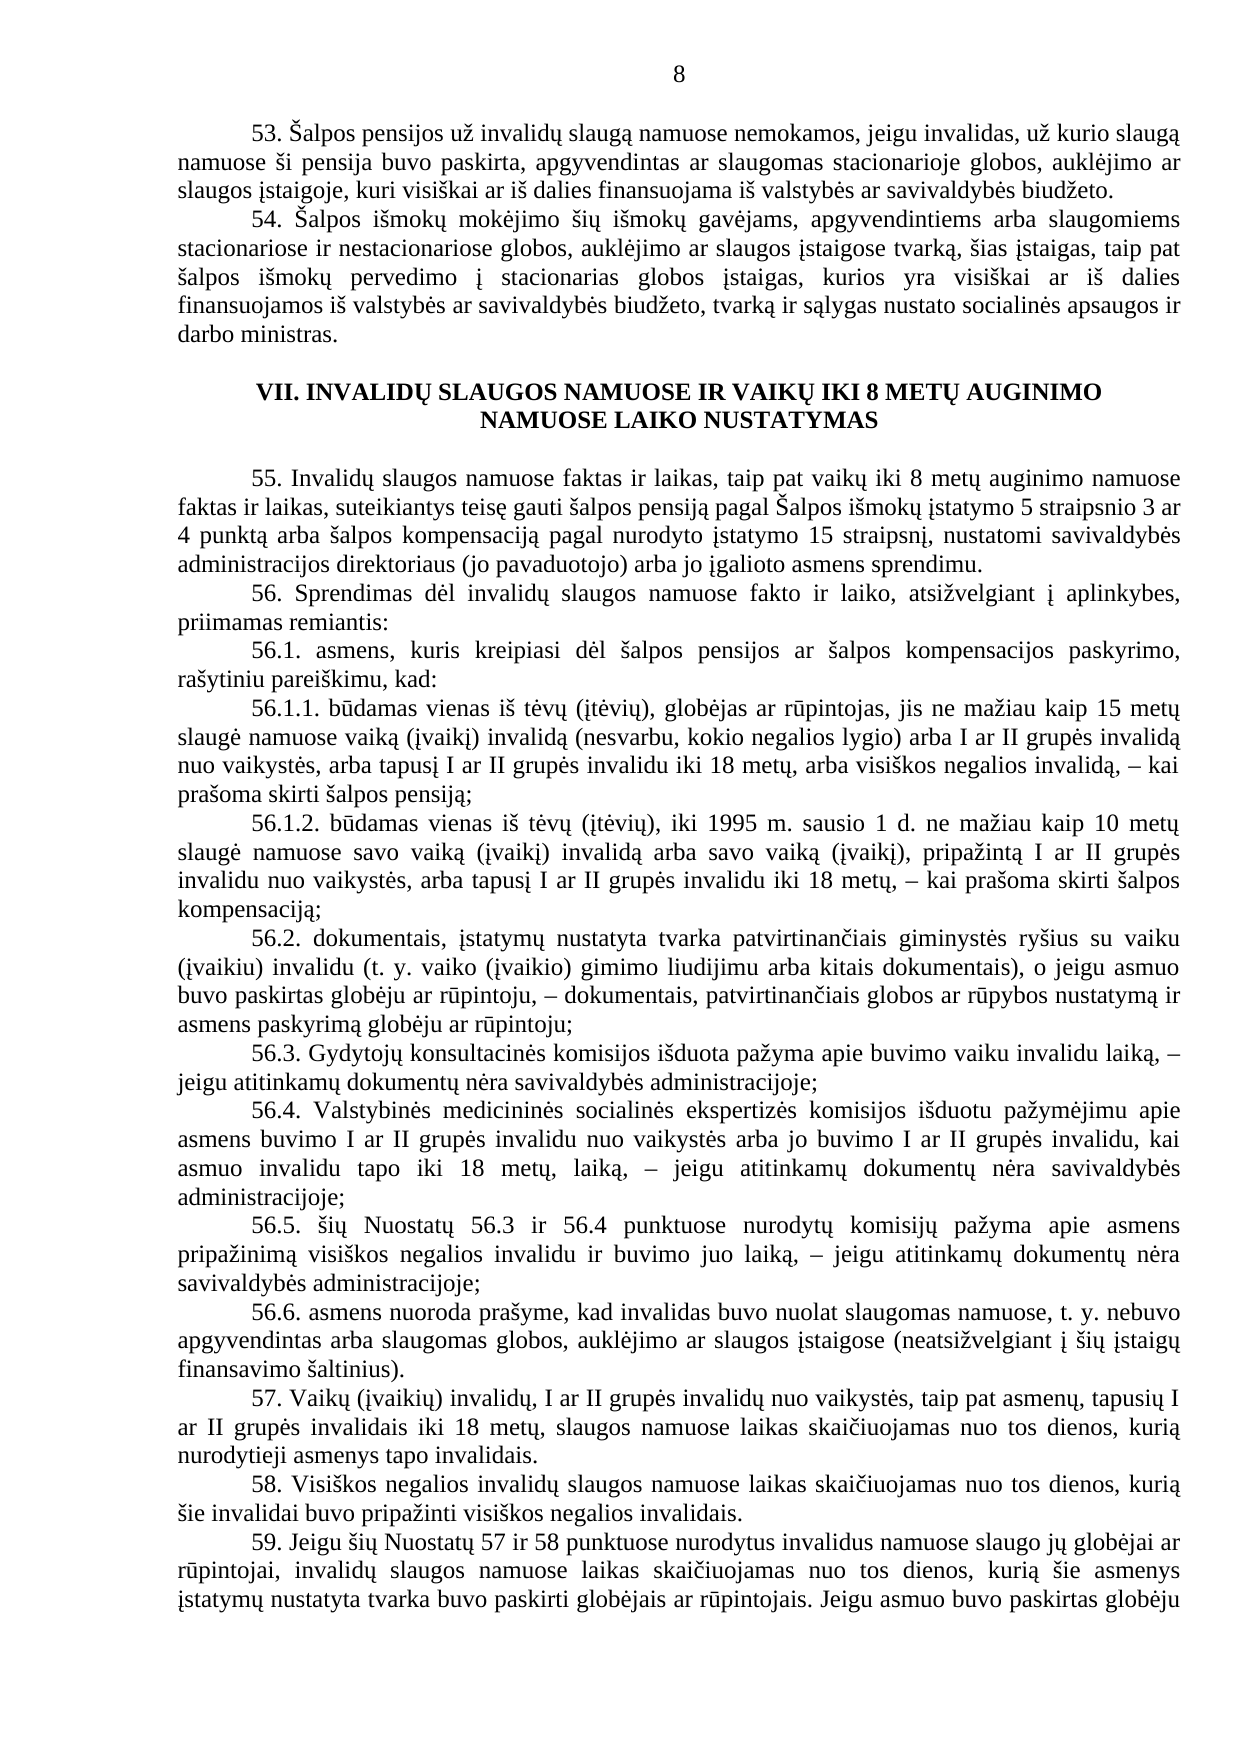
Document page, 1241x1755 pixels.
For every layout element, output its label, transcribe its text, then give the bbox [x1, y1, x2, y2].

text 56.2. dokumentais, įstatymų nustatyta tvarka patvirtinančiais giminystės ryšius su vaiku (įvaikiu) invalidu (t. y. vaiko (įvaikio) gimimo liudijimu arba kitais dokumentais), o jeigu asmuo buvo paskirtas globėju ar rūpintoju, – dokumentais, patvirtinančiais globos ar rūpybos nustatymą ir asmens paskyrimą globėju ar rūpintoju; [177, 923, 1181, 1038]
text 57. Vaikų (įvaikių) invalidų, I ar II grupės invalidų nuo vaikystės, taip pat asmenų, tapusių I ar II grupės invalidais iki 18 metų, slaugos namuose laikas skaičiuojamas nuo tos dienos, kurią nurodytieji asmenys tapo invalidais. [177, 1383, 1181, 1469]
text 54. Šalpos išmokų mokėjimo šių išmokų gavėjams, apgyvendintiems arba slaugomiems stacionariose ir nestacionariose globos, auklėjimo ar slaugos įstaigose tvarką, šias įstaigas, taip pat šalpos išmokų pervedimo į stacionarias globos įstaigas, kurios yra visiškai ar iš dalies finansuojamos iš valstybės ar savivaldybės biudžeto, tvarką ir sąlygas nustato socialinės apsaugos ir darbo ministras. [177, 204, 1181, 348]
text 56.6. asmens nuoroda prašyme, kad invalidas buvo nuolat slaugomas namuose, t. y. nebuvo apgyvendintas arba slaugomas globos, auklėjimo ar slaugos įstaigose (neatsižvelgiant į šių įstaigų finansavimo šaltinius). [177, 1297, 1181, 1383]
text 53. Šalpos pensijos už invalidų slaugą namuose nemokamos, jeigu invalidas, už kurio slaugą namuose ši pensija buvo paskirta, apgyvendintas ar slaugomas stacionarioje globos, auklėjimo ar slaugos įstaigoje, kuri visiškai ar iš dalies finansuojama iš valstybės ar savivaldybės biudžeto. [177, 118, 1181, 204]
text 59. Jeigu šių Nuostatų 57 ir 58 punktuose nurodytus invalidus namuose slaugo jų globėjai ar rūpintojai, invalidų slaugos namuose laikas skaičiuojamas nuo tos dienos, kurią šie asmenys įstatymų nustatyta tvarka buvo paskirti globėjais ar rūpintojais. Jeigu asmuo buvo paskirtas globėju [177, 1527, 1181, 1613]
text 56.1.1. būdamas vienas iš tėvų (įtėvių), globėjas ar rūpintojas, jis ne mažiau kaip 15 metų slaugė namuose vaiką (įvaikį) invalidą (nesvarbu, kokio negalios lygio) arba I ar II grupės invalidą nuo vaikystės, arba tapusį I ar II grupės invalidu iki 18 metų, arba visiškos negalios invalidą, – kai prašoma skirti šalpos pensiją; [177, 693, 1181, 808]
text 56.3. Gydytojų konsultacinės komisijos išduota pažyma apie buvimo vaiku invalidu laiką, – jeigu atitinkamų dokumentų nėra savivaldybės administracijoje; [177, 1038, 1181, 1096]
text 56. Sprendimas dėl invalidų slaugos namuose fakto ir laiko, atsižvelgiant į aplinkybes, priimamas remiantis: [177, 578, 1181, 636]
text 55. Invalidų slaugos namuose faktas ir laikas, taip pat vaikų iki 8 metų auginimo namuose faktas ir laikas, suteikiantys teisę gauti šalpos pensiją pagal Šalpos išmokų įstatymo 5 straipsnio 3 ar 4 punktą arba šalpos kompensaciją pagal nurodyto įstatymo 15 straipsnį, nustatomi savivaldybės administracijos direktoriaus (jo pavaduotojo) arba jo įgalioto asmens sprendimu. [177, 463, 1181, 578]
text 58. Visiškos negalios invalidų slaugos namuose laikas skaičiuojamas nuo tos dienos, kurią šie invalidai buvo pripažinti visiškos negalios invalidais. [177, 1469, 1181, 1527]
text 56.1.2. būdamas vienas iš tėvų (įtėvių), iki 1995 m. sausio 1 d. ne mažiau kaip 10 metų slaugė namuose savo vaiką (įvaikį) invalidą arba savo vaiką (įvaikį), pripažintą I ar II grupės invalidu nuo vaikystės, arba tapusį I ar II grupės invalidu iki 18 metų, – kai prašoma skirti šalpos kompensaciją; [177, 808, 1181, 923]
text 56.1. asmens, kuris kreipiasi dėl šalpos pensijos ar šalpos kompensacijos paskyrimo, rašytiniu pareiškimu, kad: [177, 636, 1181, 693]
text VII. INVALIDŲ SLAUGOS NAMUOSE IR VAIKŲ IKI 8 METŲ AUGINIMO [177, 377, 1181, 406]
text NAMUOSE LAIKO NUSTATYMAS [177, 406, 1181, 434]
text 56.5. šių Nuostatų 56.3 ir 56.4 punktuose nurodytų komisijų pažyma apie asmens pripažinimą visiškos negalios invalidu ir buvimo juo laiką, – jeigu atitinkamų dokumentų nėra savivaldybės administracijoje; [177, 1211, 1181, 1297]
text 56.4. Valstybinės medicininės socialinės ekspertizės komisijos išduotu pažymėjimu apie asmens buvimo I ar II grupės invalidu nuo vaikystės arba jo buvimo I ar II grupės invalidu, kai asmuo invalidu tapo iki 18 metų, laiką, – jeigu atitinkamų dokumentų nėra savivaldybės administracijoje; [177, 1096, 1181, 1211]
